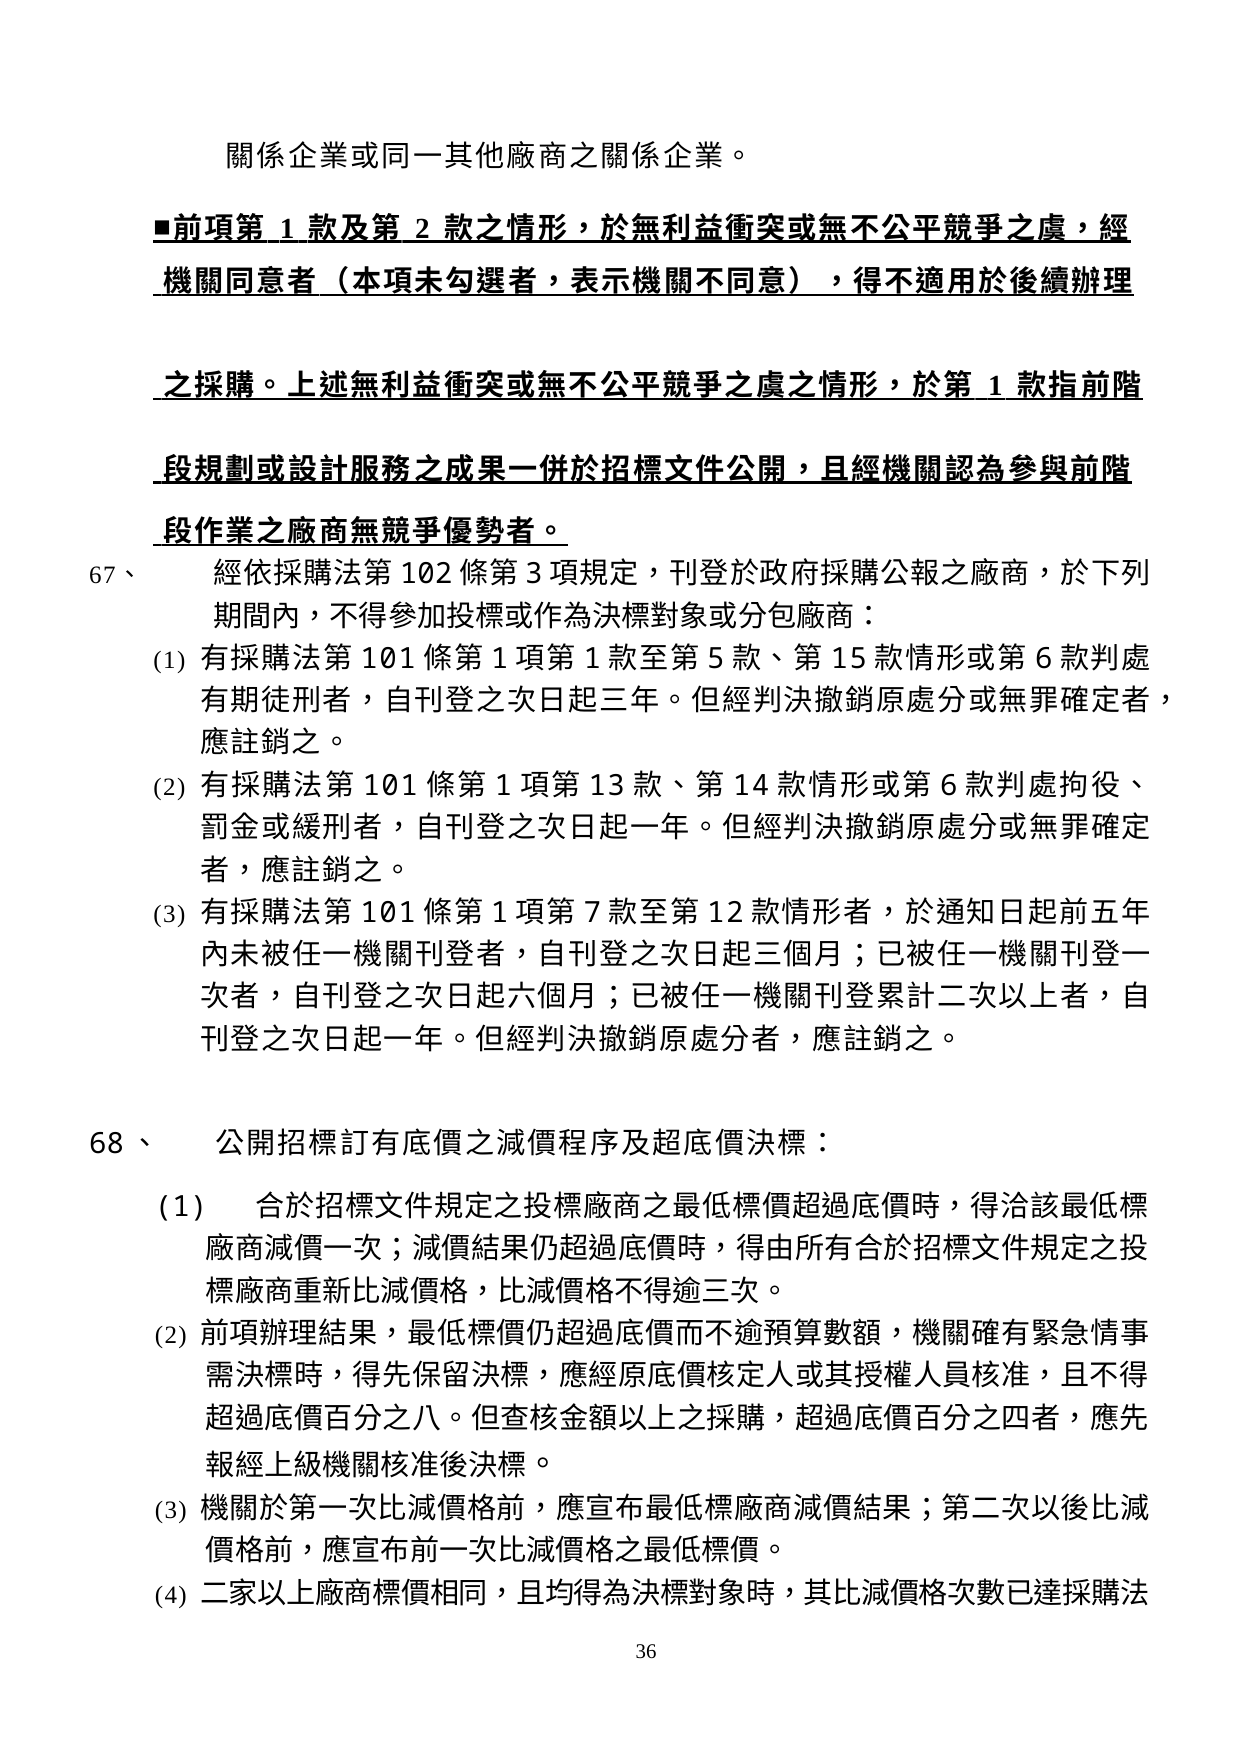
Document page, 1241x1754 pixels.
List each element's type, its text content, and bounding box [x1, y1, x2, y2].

list 二家以上廠商標價相同，且均得為決標對象時，其比減價格次數已達採購法 [154, 1569, 1151, 1612]
list 公開招標訂有底價之減價程序及超底價決標： [89, 1058, 1151, 1183]
list 機關於第一次比減價格前，應宣布最低標廠商減價結果；第二次以後比減價格前，應宣布前一次比減價格之最低標價。 [154, 1485, 1151, 1569]
list 合於招標文件規定之投標廠商之最低標價超過底價時，得洽該最低標廠商減價一次；減價結果仍超過底價時，得由所有合於招標文件規定之投標廠商重新比減價格，比減價格不得逾三次。 [154, 1183, 1151, 1309]
text 關係企業或同一其他廠商之關係企業。 [150, 112, 1151, 175]
text ■前項第1款及第2款之情形，於無利益衝突或無不公平競爭之虞，經機關同意者（本項未勾選者，表示機關不同意），得不適用於後續辦理之採購。上述無利益衝突或無不公平競爭之虞之情形，於第1款指前階段規劃或設計服務之成果一併於招標文件公開，且經機關認為參與前階段作業之廠商無競爭優勢者。 [150, 175, 1151, 550]
list 經依採購法第102條第3項規定，刊登於政府採購公報之廠商，於下列期間內，不得參加投標或作為決標對象或分包廠商： [89, 550, 1151, 634]
list 有採購法第101條第1項第7款至第12款情形者，於通知日起前五年內未被任一機關刊登者，自刊登之次日起三個月；已被任一機關刊登一次者，自刊登之次日起六個月；已被任一機關刊登累計二次以上者，自刊登之次日起一年。但經判決撤銷原處分者，應註銷之。 [153, 888, 1151, 1058]
list 前項辦理結果，最低標價仍超過底價而不逾預算數額，機關確有緊急情事需決標時，得先保留決標，應經原底價核定人或其授權人員核准，且不得超過底價百分之八。但查核金額以上之採購，超過底價百分之四者，應先報經上級機關核准後決標。 [154, 1309, 1151, 1485]
list 有採購法第101條第1項第13款、第14款情形或第6款判處拘役、罰金或緩刑者，自刊登之次日起一年。但經判決撤銷原處分或無罪確定者，應註銷之。 [153, 761, 1151, 888]
list 有採購法第101條第1項第1款至第5款、第15款情形或第6款判處有期徒刑者，自刊登之次日起三年。但經判決撤銷原處分或無罪確定者，應註銷之。 [153, 634, 1151, 761]
